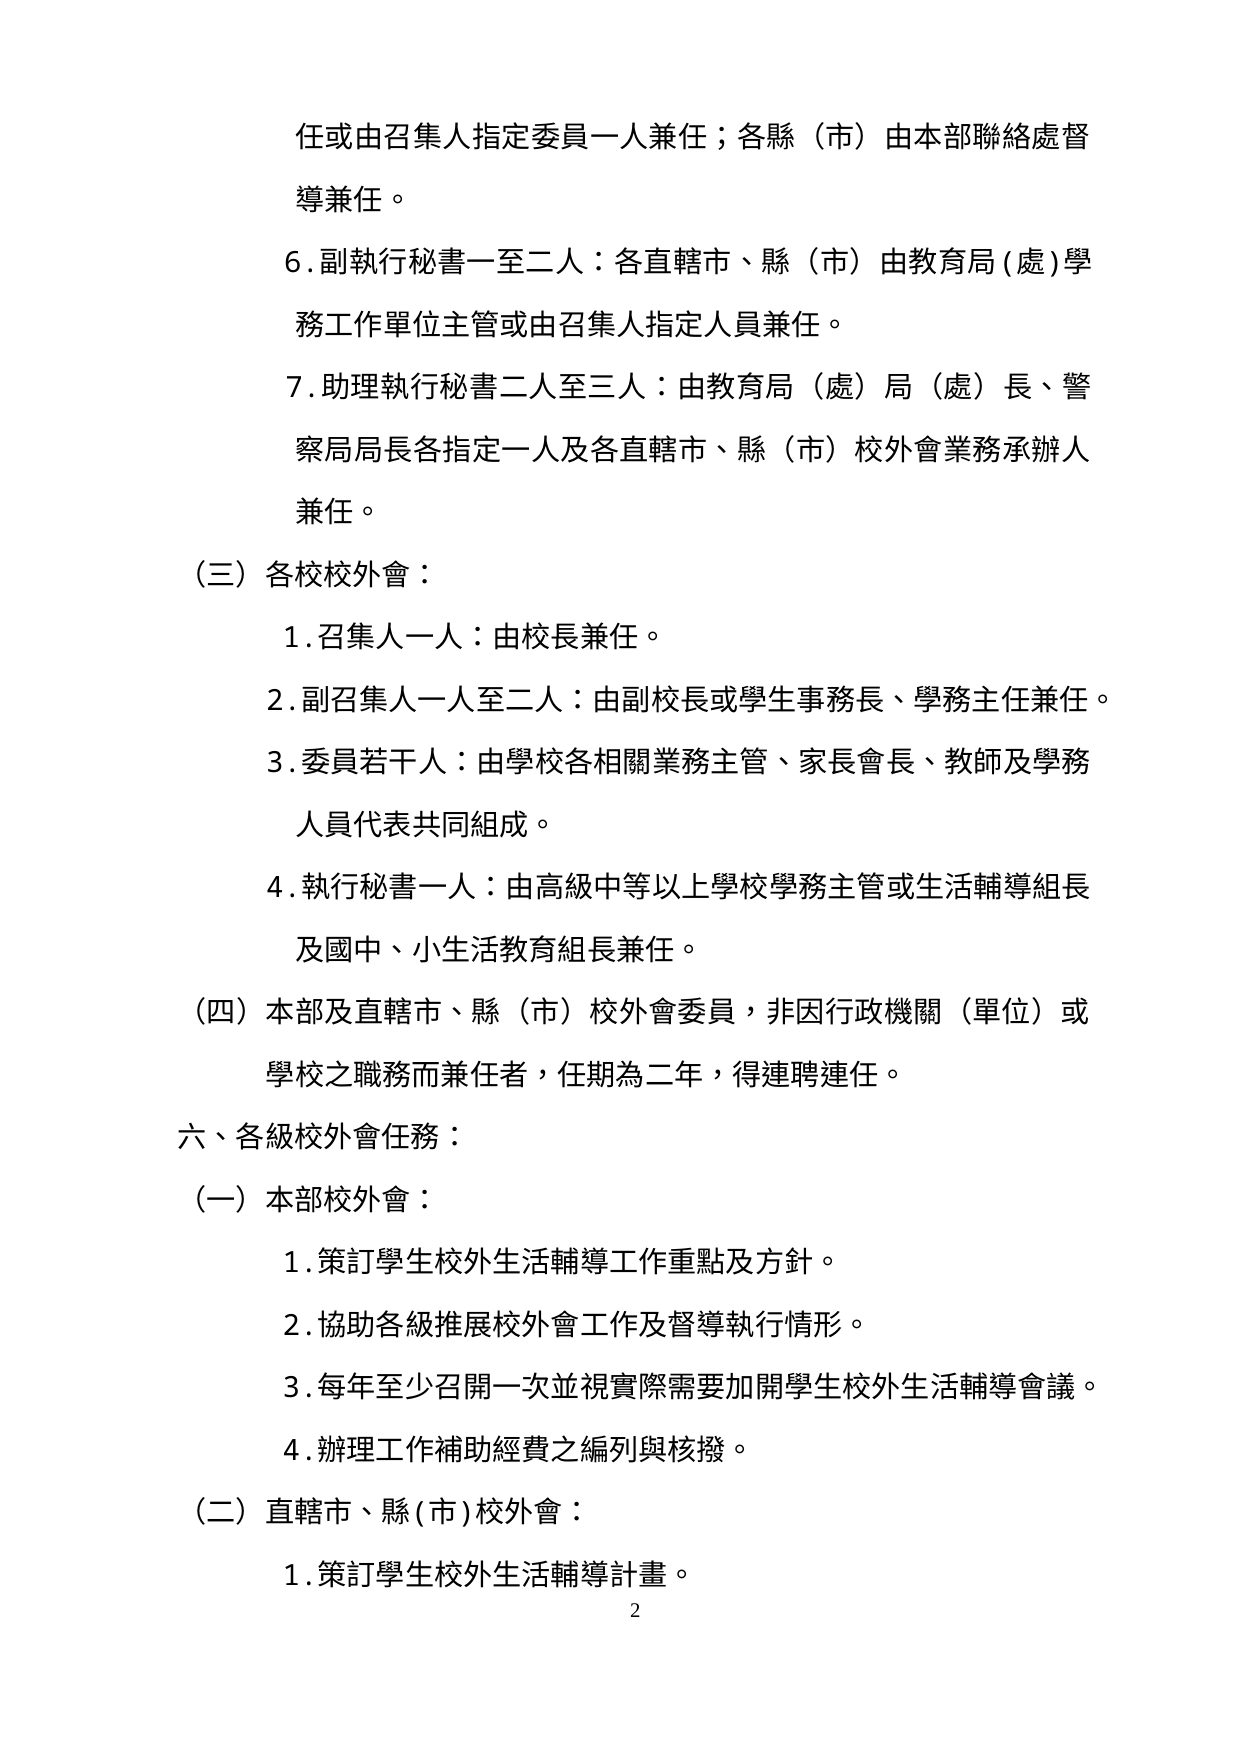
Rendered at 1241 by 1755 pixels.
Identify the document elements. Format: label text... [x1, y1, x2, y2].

text 2.副召集人一人至二人：由副校長或學生事務長、學務主任兼任。 [266, 656, 1093, 718]
text 1.召集人一人：由校長兼任。 [177, 593, 1093, 656]
text 1.策訂學生校外生活輔導計畫。 [177, 1531, 1093, 1593]
text （三）各校校外會： [177, 531, 1093, 593]
text 3.每年至少召開一次並視實際需要加開學生校外生活輔導會議。 [177, 1343, 1093, 1406]
text 4.執行秘書一人：由高級中等以上學校學務主管或生活輔導組長及國中、小生活教育組長兼任。 [266, 843, 1093, 968]
text 任或由召集人指定委員一人兼任；各縣（市）由本部聯絡處督導兼任。 [177, 93, 1093, 218]
text 六、各級校外會任務： [177, 1093, 1093, 1156]
text 1.策訂學生校外生活輔導工作重點及方針。 [177, 1218, 1093, 1281]
text （一）本部校外會： [177, 1156, 1093, 1218]
text 2.協助各級推展校外會工作及督導執行情形。 [177, 1281, 1093, 1343]
text 7.助理執行秘書二人至三人：由教育局（處）局（處）長、警察局局長各指定一人及各直轄市、縣（市）校外會業務承辦人兼任。 [177, 343, 1093, 531]
text 6.副執行秘書一至二人：各直轄市、縣（市）由教育局(處)學務工作單位主管或由召集人指定人員兼任。 [177, 218, 1093, 343]
text 3.委員若干人：由學校各相關業務主管、家長會長、教師及學務人員代表共同組成。 [266, 718, 1093, 843]
text （二）直轄市、縣(市)校外會： [177, 1468, 1093, 1531]
text 4.辦理工作補助經費之編列與核撥。 [177, 1406, 1093, 1468]
text （四）本部及直轄市、縣（市）校外會委員，非因行政機關（單位）或學校之職務而兼任者，任期為二年，得連聘連任。 [177, 968, 1093, 1093]
